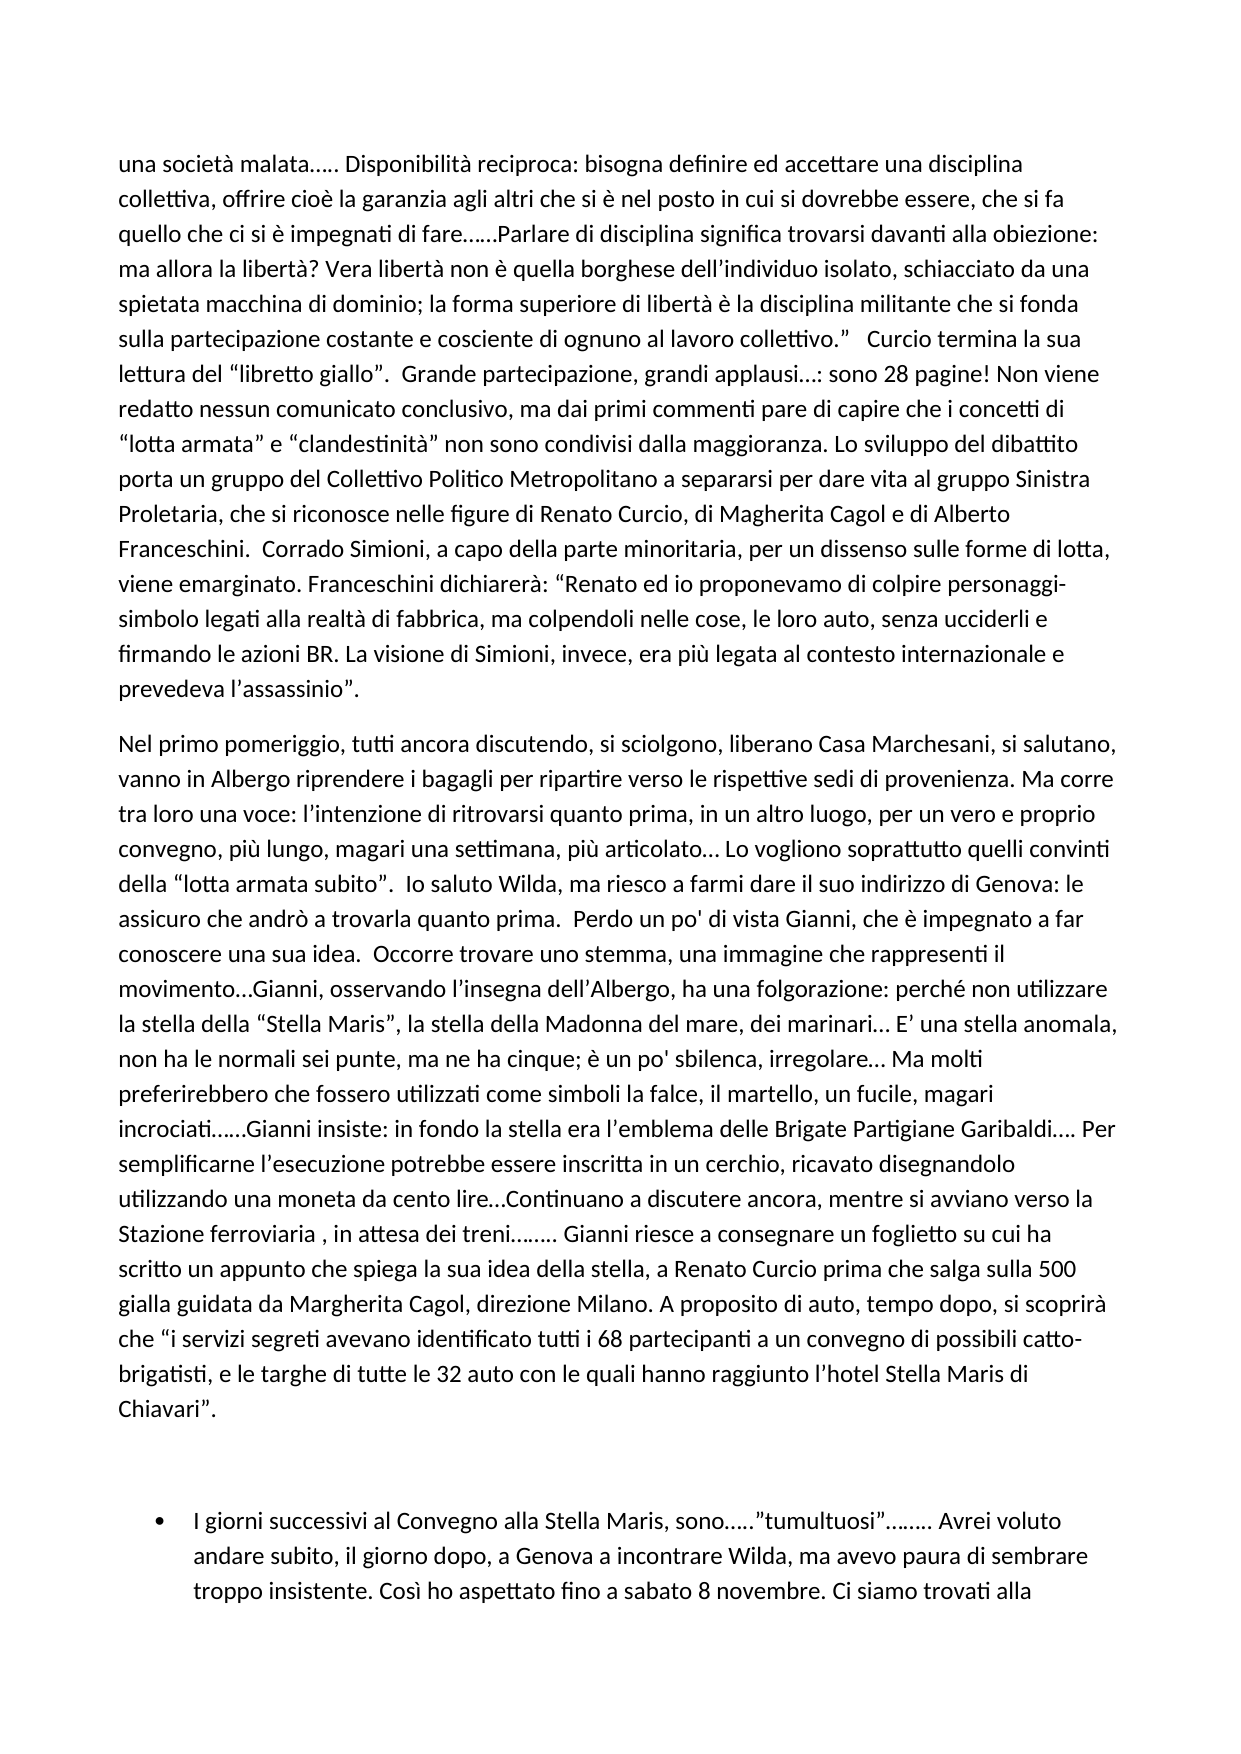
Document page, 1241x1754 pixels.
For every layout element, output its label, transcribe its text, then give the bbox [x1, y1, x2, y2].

list I giorni successivi al Convegno alla Stella Maris, sono…..”tumultuosi”…….. Avrei voluto andare subito, il giorno dopo, a Genova a incontrare Wilda, ma avevo paura di sembrare troppo insistente. Così ho aspettato fino a sabato 8 novembre. Ci siamo trovati alla [156, 1505, 1122, 1606]
text una società malata….. Disponibilità reciproca: bisogna definire ed accettare una disciplina collettiva, offrire cioè la garanzia agli altri che si è nel posto in cui si dovrebbe essere, che si fa quello che ci si è impegnati di fare……Parlare di disciplina significa trovarsi davanti alla obiezione: ma allora la libertà? Vera libertà non è quella borghese dell’individuo isolato, schiacciato da una spietata macchina di dominio; la forma superiore di libertà è la disciplina militante che si fonda sulla partecipazione costante e cosciente di ognuno al lavoro collettivo.” Curcio termina la sua lettura del “libretto giallo”. Grande partecipazione, grandi applausi…: sono 28 pagine! Non viene redatto nessun comunicato conclusivo, ma dai primi commenti pare di capire che i concetti di “lotta armata” e “clandestinità” non sono condivisi dalla maggioranza. Lo sviluppo del dibattito porta un gruppo del Collettivo Politico Metropolitano a separarsi per dare vita al gruppo Sinistra Proletaria, che si riconosce nelle figure di Renato Curcio, di Magherita Cagol e di Alberto Franceschini. Corrado Simioni, a capo della parte minoritaria, per un dissenso sulle forme di lotta, viene emarginato. Franceschini dichiarerà: “Renato ed io proponevamo di colpire personaggi-simbolo legati alla realtà di fabbrica, ma colpendoli nelle cose, le loro auto, senza ucciderli e firmando le azioni BR. La visione di Simioni, invece, era più legata al contesto internazionale e prevedeva l’assassinio”. [118, 148, 1122, 703]
text Nel primo pomeriggio, tutti ancora discutendo, si sciolgono, liberano Casa Marchesani, si salutano, vanno in Albergo riprendere i bagagli per ripartire verso le rispettive sedi di provenienza. Ma corre tra loro una voce: l’intenzione di ritrovarsi quanto prima, in un altro luogo, per un vero e proprio convegno, più lungo, magari una settimana, più articolato… Lo vogliono soprattutto quelli convinti della “lotta armata subito”. Io saluto Wilda, ma riesco a farmi dare il suo indirizzo di Genova: le assicuro che andrò a trovarla quanto prima. Perdo un po' di vista Gianni, che è impegnato a far conoscere una sua idea. Occorre trovare uno stemma, una immagine che rappresenti il movimento…Gianni, osservando l’insegna dell’Albergo, ha una folgorazione: perché non utilizzare la stella della “Stella Maris”, la stella della Madonna del mare, dei marinari… E’ una stella anomala, non ha le normali sei punte, ma ne ha cinque; è un po' sbilenca, irregolare… Ma molti preferirebbero che fossero utilizzati come simboli la falce, il martello, un fucile, magari incrociati……Gianni insiste: in fondo la stella era l’emblema delle Brigate Partigiane Garibaldi…. Per semplificarne l’esecuzione potrebbe essere inscritta in un cerchio, ricavato disegnandolo utilizzando una moneta da cento lire…Continuano a discutere ancora, mentre si avviano verso la Stazione ferroviaria , in attesa dei treni…….. Gianni riesce a consegnare un foglietto su cui ha scritto un appunto che spiega la sua idea della stella, a Renato Curcio prima che salga sulla 500 gialla guidata da Margherita Cagol, direzione Milano. A proposito di auto, tempo dopo, si scoprirà che “i servizi segreti avevano identificato tutti i 68 partecipanti a un convegno di possibili catto-brigatisti, e le targhe di tutte le 32 auto con le quali hanno raggiunto l’hotel Stella Maris di Chiavari”. [118, 728, 1122, 1424]
